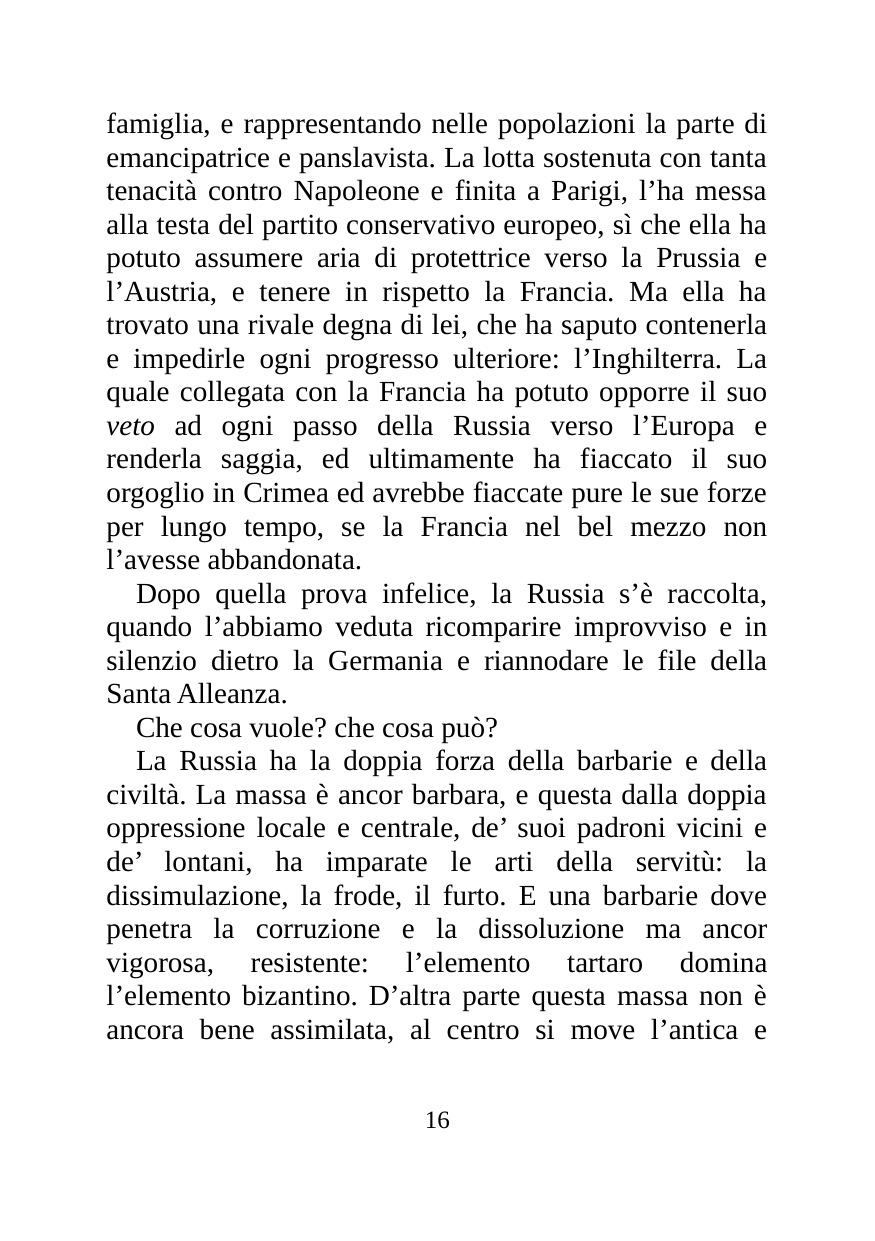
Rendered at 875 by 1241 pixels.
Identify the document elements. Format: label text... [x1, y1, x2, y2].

text Dopo quella prova infelice, la Russia s’è raccolta, quando l’abbiamo veduta ricomparire improvviso e in silenzio dietro la Germania e riannodare le file della Santa Alleanza. [106, 576, 768, 710]
text famiglia, e rappresentando nelle popolazioni la parte di emancipatrice e panslavista. La lotta sostenuta con tanta tenacità contro Napoleone e finita a Parigi, l’ha messa alla testa del partito conservativo europeo, sì che ella ha potuto assumere aria di protettrice verso la Prussia e l’Austria, e tenere in rispetto la Francia. Ma ella ha trovato una rivale degna di lei, che ha saputo contenerla e impedirle ogni progresso ulteriore: l’Inghilterra. La quale collegata con la Francia ha potuto opporre il suo veto ad ogni passo della Russia verso l’Europa e renderla saggia, ed ultimamente ha fiaccato il suo orgoglio in Crimea ed avrebbe fiaccate pure le sue forze per lungo tempo, se la Francia nel bel mezzo non l’avesse abbandonata. [106, 106, 768, 576]
text Che cosa vuole? che cosa può? [106, 710, 768, 743]
text La Russia ha la doppia forza della barbarie e della civiltà. La massa è ancor barbara, e questa dalla doppia oppressione locale e centrale, de’ suoi padroni vicini e de’ lontani, ha imparate le arti della servitù: la dissimulazione, la frode, il furto. E una barbarie dove penetra la corruzione e la dissoluzione ma ancor vigorosa, resistente: l’elemento tartaro domina l’elemento bizantino. D’altra parte questa massa non è ancora bene assimilata, al centro si move l’antica e [106, 743, 768, 1045]
